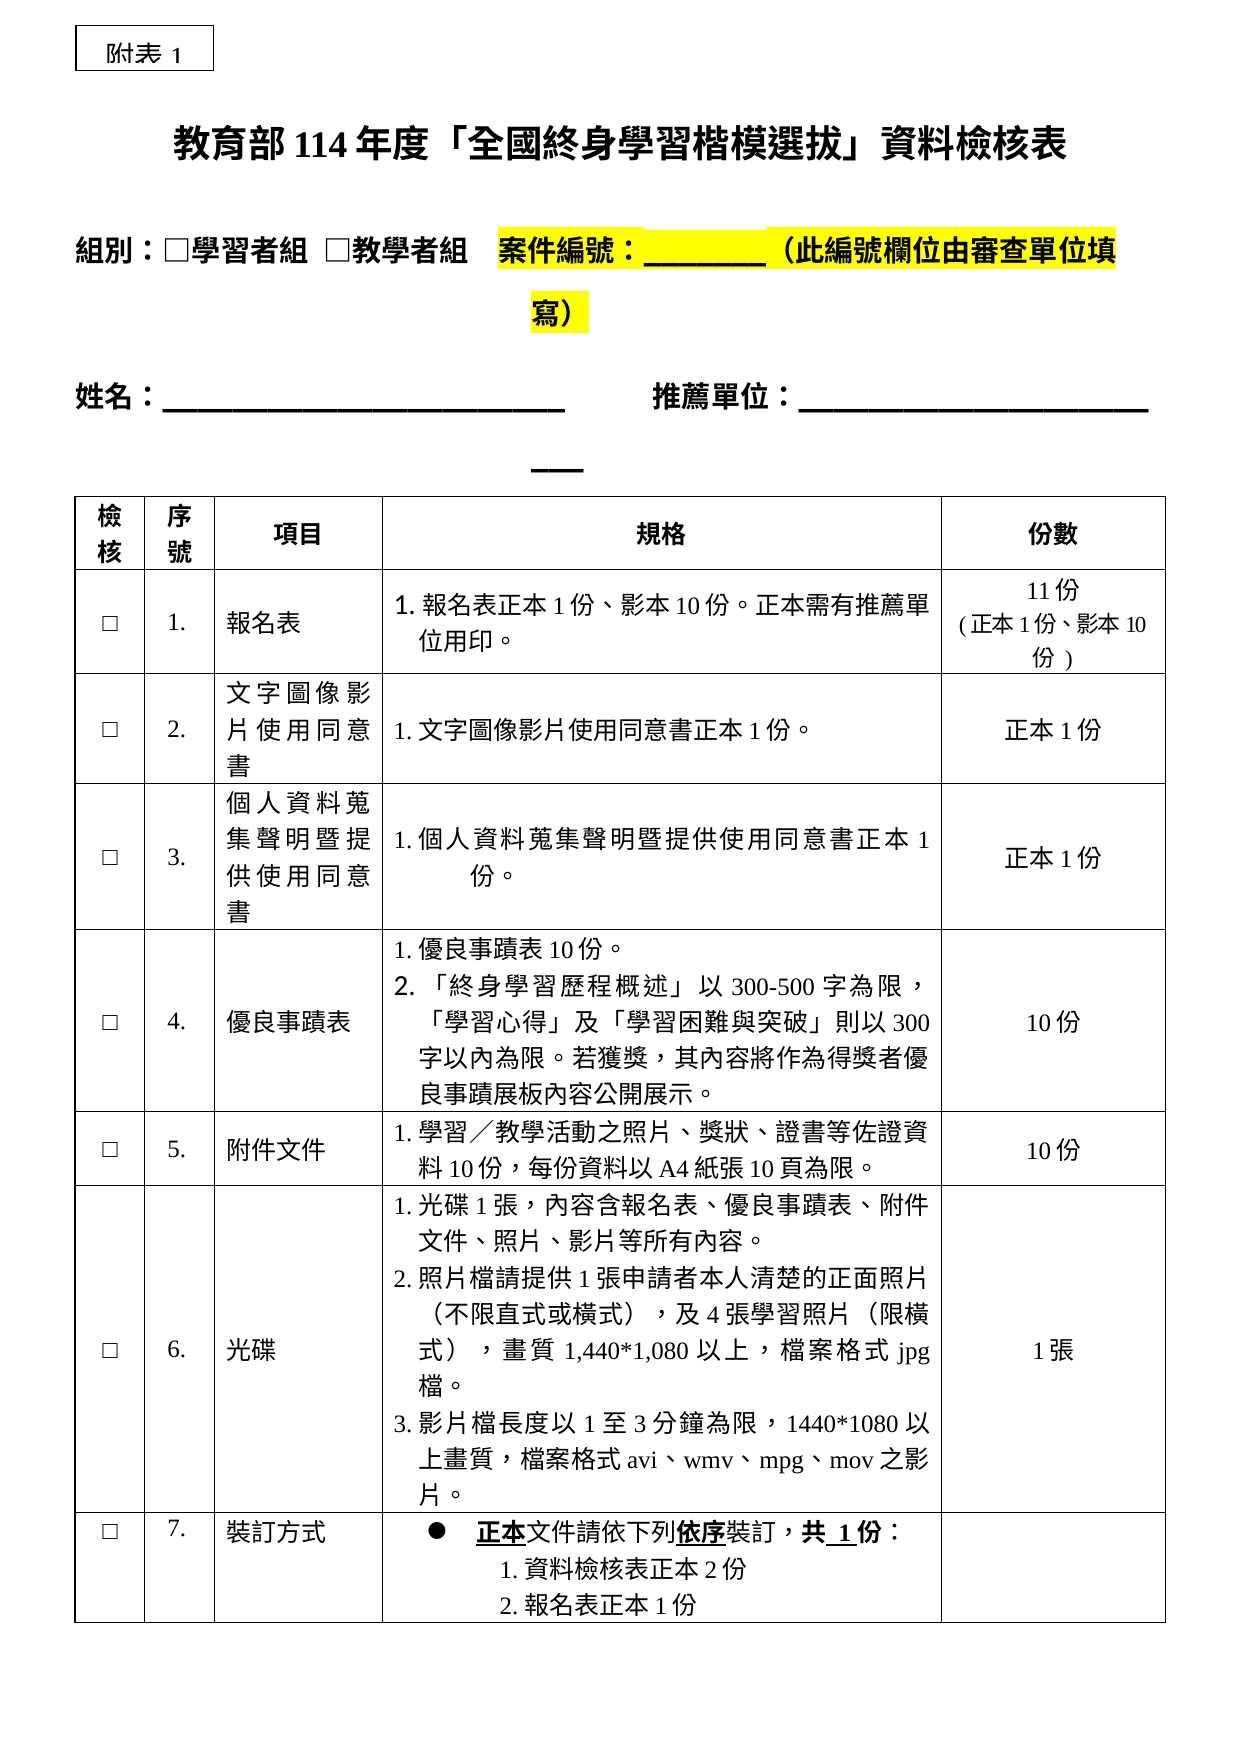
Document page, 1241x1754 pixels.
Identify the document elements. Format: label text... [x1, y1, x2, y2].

table_cell [145, 674, 214, 783]
text [77, 26, 213, 70]
table_cell □ [76, 1112, 144, 1184]
table_cell □ [76, 784, 144, 929]
table_cell 學習∕教學活動之照片、獎狀、證書等佐證資料10份，每份資料以A4紙張10頁為限。 [383, 1112, 941, 1184]
table_cell 優良事蹟表10份。 「終身學習歷程概述」以300-500字為限，「學習心得」及「學習困難與突破」則以300字以內為限。若獲獎，其內容將作為得獎者優良事蹟展板內容公開展示。 [383, 930, 941, 1111]
text 附表1 [92, 34, 198, 62]
table_cell [145, 784, 214, 929]
table_cell 10份 [942, 1112, 1165, 1184]
table_cell 光碟 [215, 1186, 382, 1512]
table_cell 報名表正本1份、影本10份。正本需有推薦單位用印。 [383, 570, 941, 673]
text 姓名：_______________________ 推薦單位：_______________________ [75, 374, 1165, 476]
table_header 序號 [145, 497, 214, 569]
table_header 規格 [383, 497, 941, 569]
table_cell □ [76, 674, 144, 783]
table_cell 1張 [942, 1186, 1165, 1512]
table_cell 光碟1張，內容含報名表、優良事蹟表、附件文件、照片、影片等所有內容。 照片檔請提供1張申請者本人清楚的正面照片（不限直式或橫式），及4張學習照片（限橫式），畫質1,440*1,080以上，檔案格式jpg檔。 影片檔長度以1至3分鐘為限，1440*1080以上畫質，檔案格式avi、wmv、mpg、mov之影片。 [383, 1186, 941, 1512]
text 教育部114年度「全國終身學習楷模選拔」資料檢核表 [75, 116, 1165, 168]
table_cell 報名表 [215, 570, 382, 673]
table_cell 11份 ( 正本1份、影本10份 ) [942, 570, 1165, 673]
table_cell 文字圖像影片使用同意書正本1份。 [383, 674, 941, 783]
table_cell □ [76, 930, 144, 1111]
table_header 檢核 [76, 497, 144, 569]
table_header 項目 [215, 497, 382, 569]
table_cell [145, 930, 214, 1111]
table_cell [145, 1513, 214, 1622]
table_cell 個人資料蒐集聲明暨提供使用同意書 [215, 784, 382, 929]
table_cell □ [76, 1186, 144, 1512]
table_cell 正本1份 [942, 784, 1165, 929]
table_header 份數 [942, 497, 1165, 569]
table_cell 正本文件請依下列依序裝訂，共 1 份： 資料檢核表正本2份 報名表正本1份 文字圖像影片使用同意書正本1份 個人資料蒐集聲明暨提供使用同意書正本1份 影本文件請依下列依序裝訂，共一式 10 份： 報名表影本10份 優良事蹟表10份 附件文件10份 [383, 1513, 941, 1622]
table_cell 附件文件 [215, 1112, 382, 1184]
table_cell 裝訂方式 [215, 1513, 382, 1622]
table_cell □ [76, 1513, 144, 1622]
table_cell 文字圖像影片使用同意書 [215, 674, 382, 783]
table_cell 個人資料蒐集聲明暨提供使用同意書正本1份。 [383, 784, 941, 929]
table_cell [145, 570, 214, 673]
table_cell 10份 [942, 930, 1165, 1111]
table_cell 優良事蹟表 [215, 930, 382, 1111]
table_cell □ [76, 570, 144, 673]
table_cell [942, 1513, 1165, 1622]
table_cell [145, 1186, 214, 1512]
table_cell 正本1份 [942, 674, 1165, 783]
table_cell [145, 1112, 214, 1184]
text 組別：□學習者組 □教學者組 案件編號：_______（此編號欄位由審查單位填寫） [75, 227, 1165, 333]
